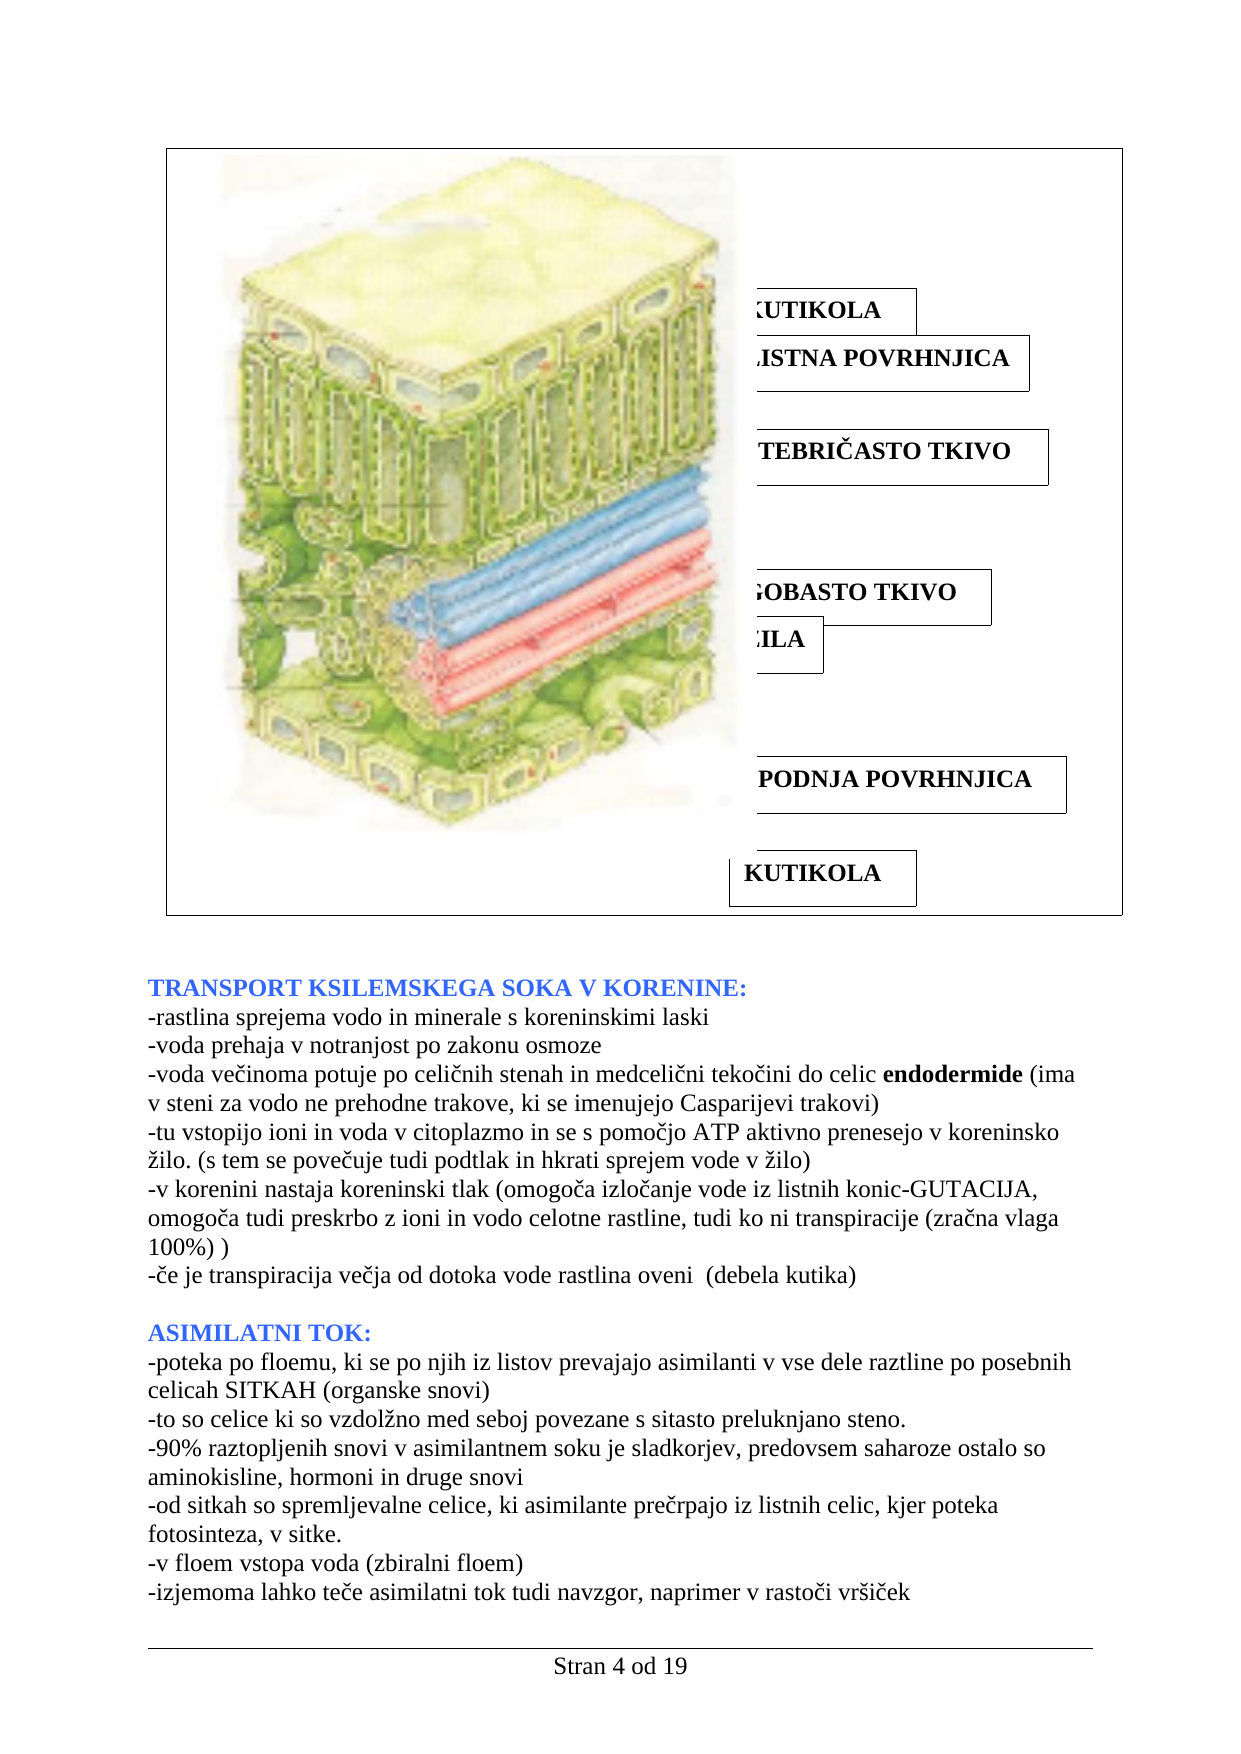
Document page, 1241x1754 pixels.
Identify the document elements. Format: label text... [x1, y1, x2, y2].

text -izjemoma lahko teče asimilatni tok tudi navzgor, naprimer v rastoči vršiček [148, 1577, 1093, 1605]
picture [181, 155, 757, 859]
text -90% raztopljenih snovi v asimilantnem soku je sladkorjev, predovsem saharoze ostalo so aminokisline, hormoni in druge snovi [148, 1433, 1093, 1490]
text -rastlina sprejema vodo in minerale s koreninskimi laski [148, 1002, 1093, 1030]
text -to so celice ki so vzdolžno med seboj povezane s sitasto preluknjano steno. [148, 1404, 1093, 1433]
text GOBASTO TKIVO [757, 577, 976, 605]
text ŽILA [757, 624, 807, 653]
text -voda večinoma potuje po celičnih stenah in medcelični tekočini do celic endodermide (ima v steni za vodo ne prehodne trakove, ki se imenujejo Casparijevi trakovi) [148, 1059, 1093, 1117]
text KUTIKOLA [744, 858, 901, 887]
text -v korenini nastaja koreninski tlak (omogoča izločanje vode iz listnih konic-GUTACIJA, omogoča tudi preskrbo z ioni in vodo celotne rastline, tudi ko ni transpiracije (zračna vlaga 100%) ) [148, 1174, 1093, 1260]
text -če je transpiracija večja od dotoka vode rastlina oveni (debela kutika) [148, 1260, 1093, 1289]
text STEBRIČASTO TKIVO [757, 436, 1032, 465]
text KUTIKOLA [757, 295, 901, 324]
text -v floem vstopa voda (zbiralni floem) [148, 1548, 1093, 1577]
text -voda prehaja v notranjost po zakonu osmoze [148, 1030, 1093, 1059]
text SPODNJA POVRHNJICA [757, 764, 1051, 793]
text -tu vstopijo ioni in voda v citoplazmo in se s pomočjo ATP aktivno prenesejo v koreninsko žilo. (s tem se povečuje tudi podtlak in hkrati sprejem vode v žilo) [148, 1117, 1093, 1174]
text LISTNA POVRHNJICA [757, 343, 1014, 371]
text TRANSPORT KSILEMSKEGA SOKA V KORENINE: [148, 973, 1093, 1002]
text ASIMILATNI TOK: [148, 1318, 1093, 1347]
text -od sitkah so spremljevalne celice, ki asimilante prečrpajo iz listnih celic, kjer poteka fotosinteza, v sitke. [148, 1490, 1093, 1548]
text -poteka po floemu, ki se po njih iz listov prevajajo asimilanti v vse dele raztline po posebnih celicah SITKAH (organske snovi) [148, 1347, 1093, 1404]
